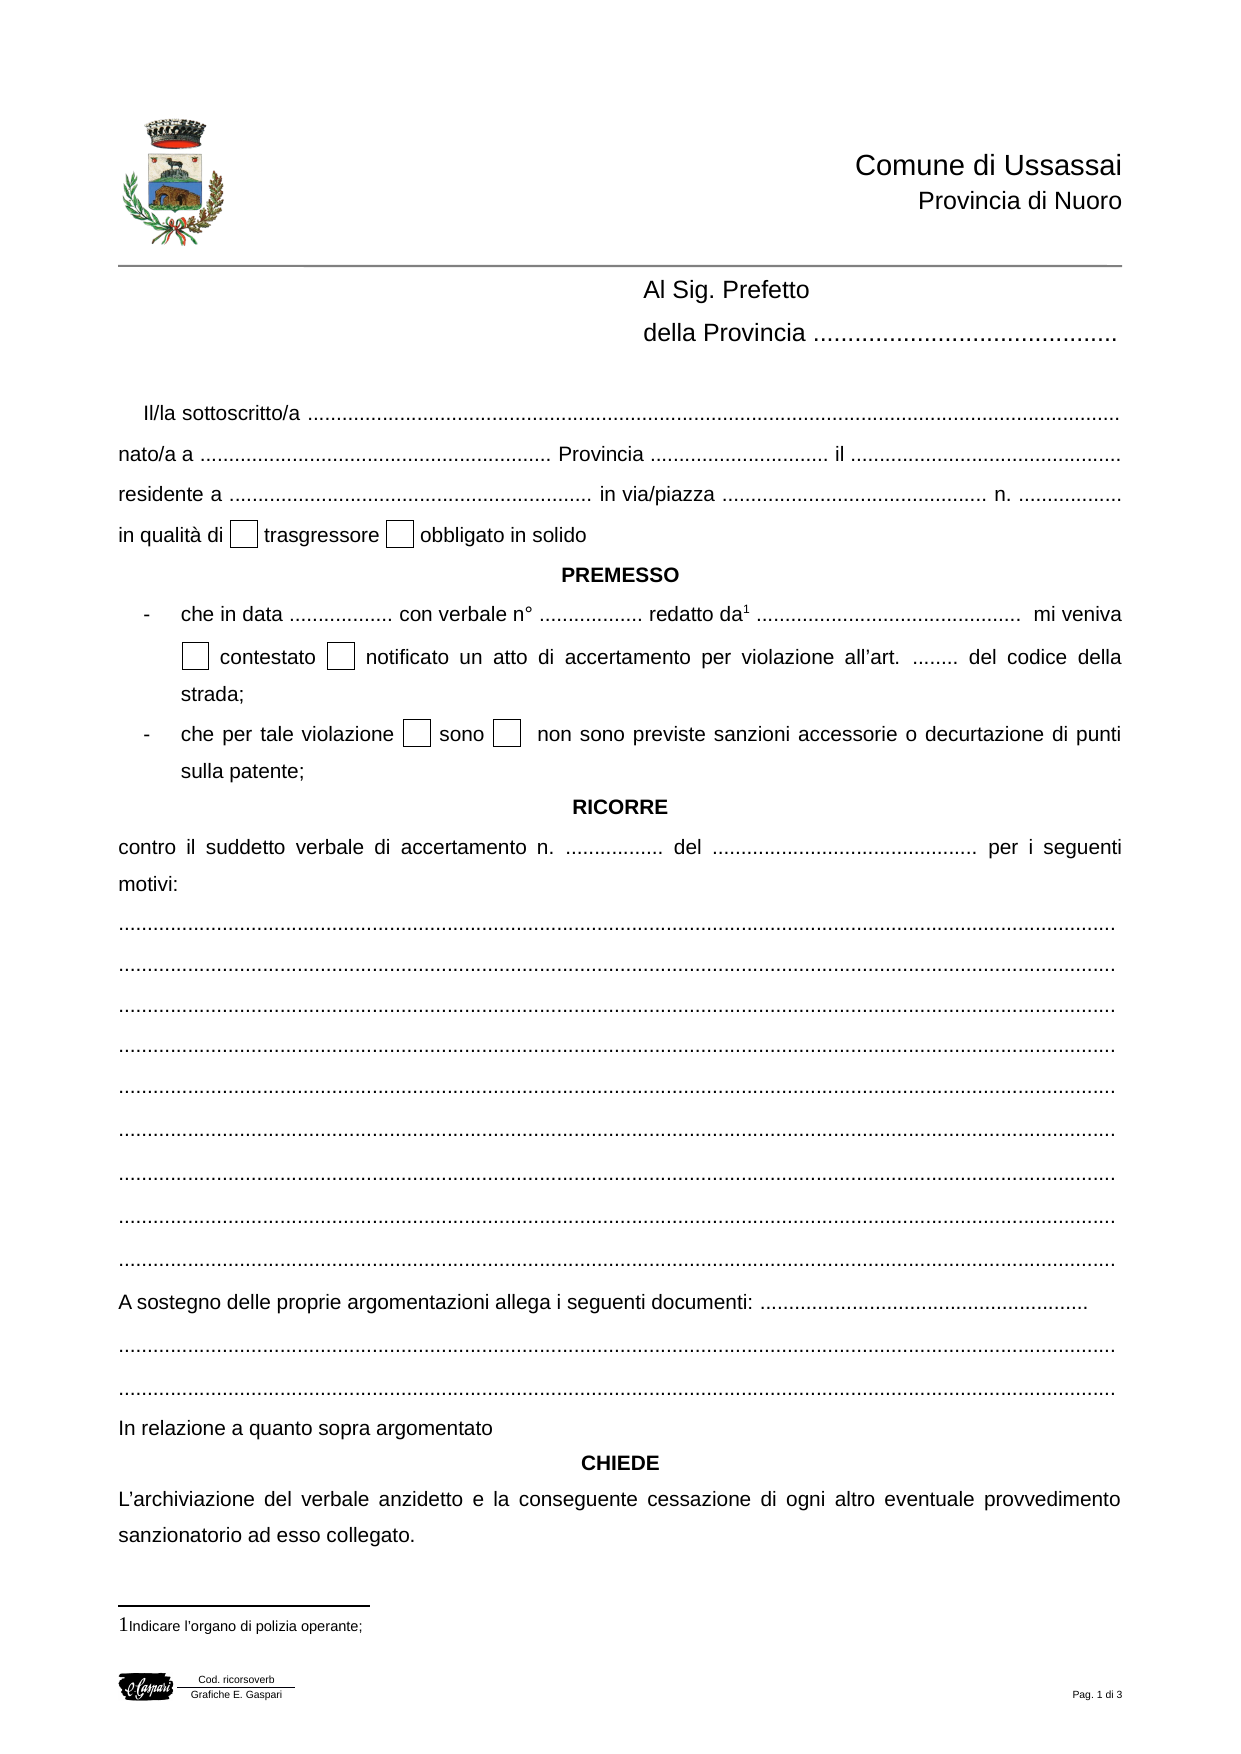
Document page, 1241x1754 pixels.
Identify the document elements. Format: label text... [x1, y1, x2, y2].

picture [122, 117, 224, 248]
list Indicare l’organo di polizia operante; [118, 1612, 1122, 1636]
text Comune di Ussassai [224, 148, 1122, 181]
text Provincia di Nuoro [224, 186, 1122, 215]
text ............................................................................................................................................................................. [118, 1243, 1122, 1272]
text Il/la sottoscritto/a ............................................................................................................................................. nato/a a ............................................................. Provincia ............................... il ............................................... residente a ............................................................... in via/piazza .............................................. n. .................. in qualità di trasgressore obbligato in solido [118, 397, 1122, 548]
text PREMESSO [118, 562, 1122, 586]
list che per tale violazione sono non sono previste sanzioni accessorie o decurtazione di punti sulla patente; [143, 718, 1122, 783]
text ............................................................................................................................................................................. [118, 1157, 1122, 1185]
text In relazione a quanto sopra argomentato [118, 1415, 1122, 1439]
text ............................................................................................................................................................................. [118, 1372, 1122, 1401]
text contro il suddetto verbale di accertamento n. ................. del .............................................. per i seguenti motivi: [118, 831, 1122, 895]
picture [118, 1672, 174, 1701]
text ............................................................................................................................................................................. [118, 1200, 1122, 1228]
text A sostegno delle proprie argomentazioni allega i seguenti documenti: ......................................................... [118, 1286, 1122, 1315]
text Al Sig. Prefetto [643, 275, 1122, 303]
text ............................................................................................................................................................................. [118, 1113, 1122, 1142]
text CHIEDE [118, 1451, 1122, 1475]
list che in data .................. con verbale n° .................. redatto da .............................................. mi veniva contestato notificato un atto di accertamento per violazione all’art. ........ del codice della strada; [143, 598, 1122, 706]
text della Provincia ............................................ [643, 318, 1122, 347]
text ............................................................................................................................................................................. [118, 1329, 1122, 1358]
text RICORRE [118, 795, 1122, 819]
text ............................................................................................................................................................................. ............................................................................................................................................................................. ............................................................................................................................................................................. ............................................................................................................................................................................. ............................................................................................................................................................................. [118, 907, 1122, 1099]
text L’archiviazione del verbale anzidetto e la conseguente cessazione di ogni altro eventuale provvedimento sanzionatorio ad esso collegato. [118, 1487, 1122, 1547]
